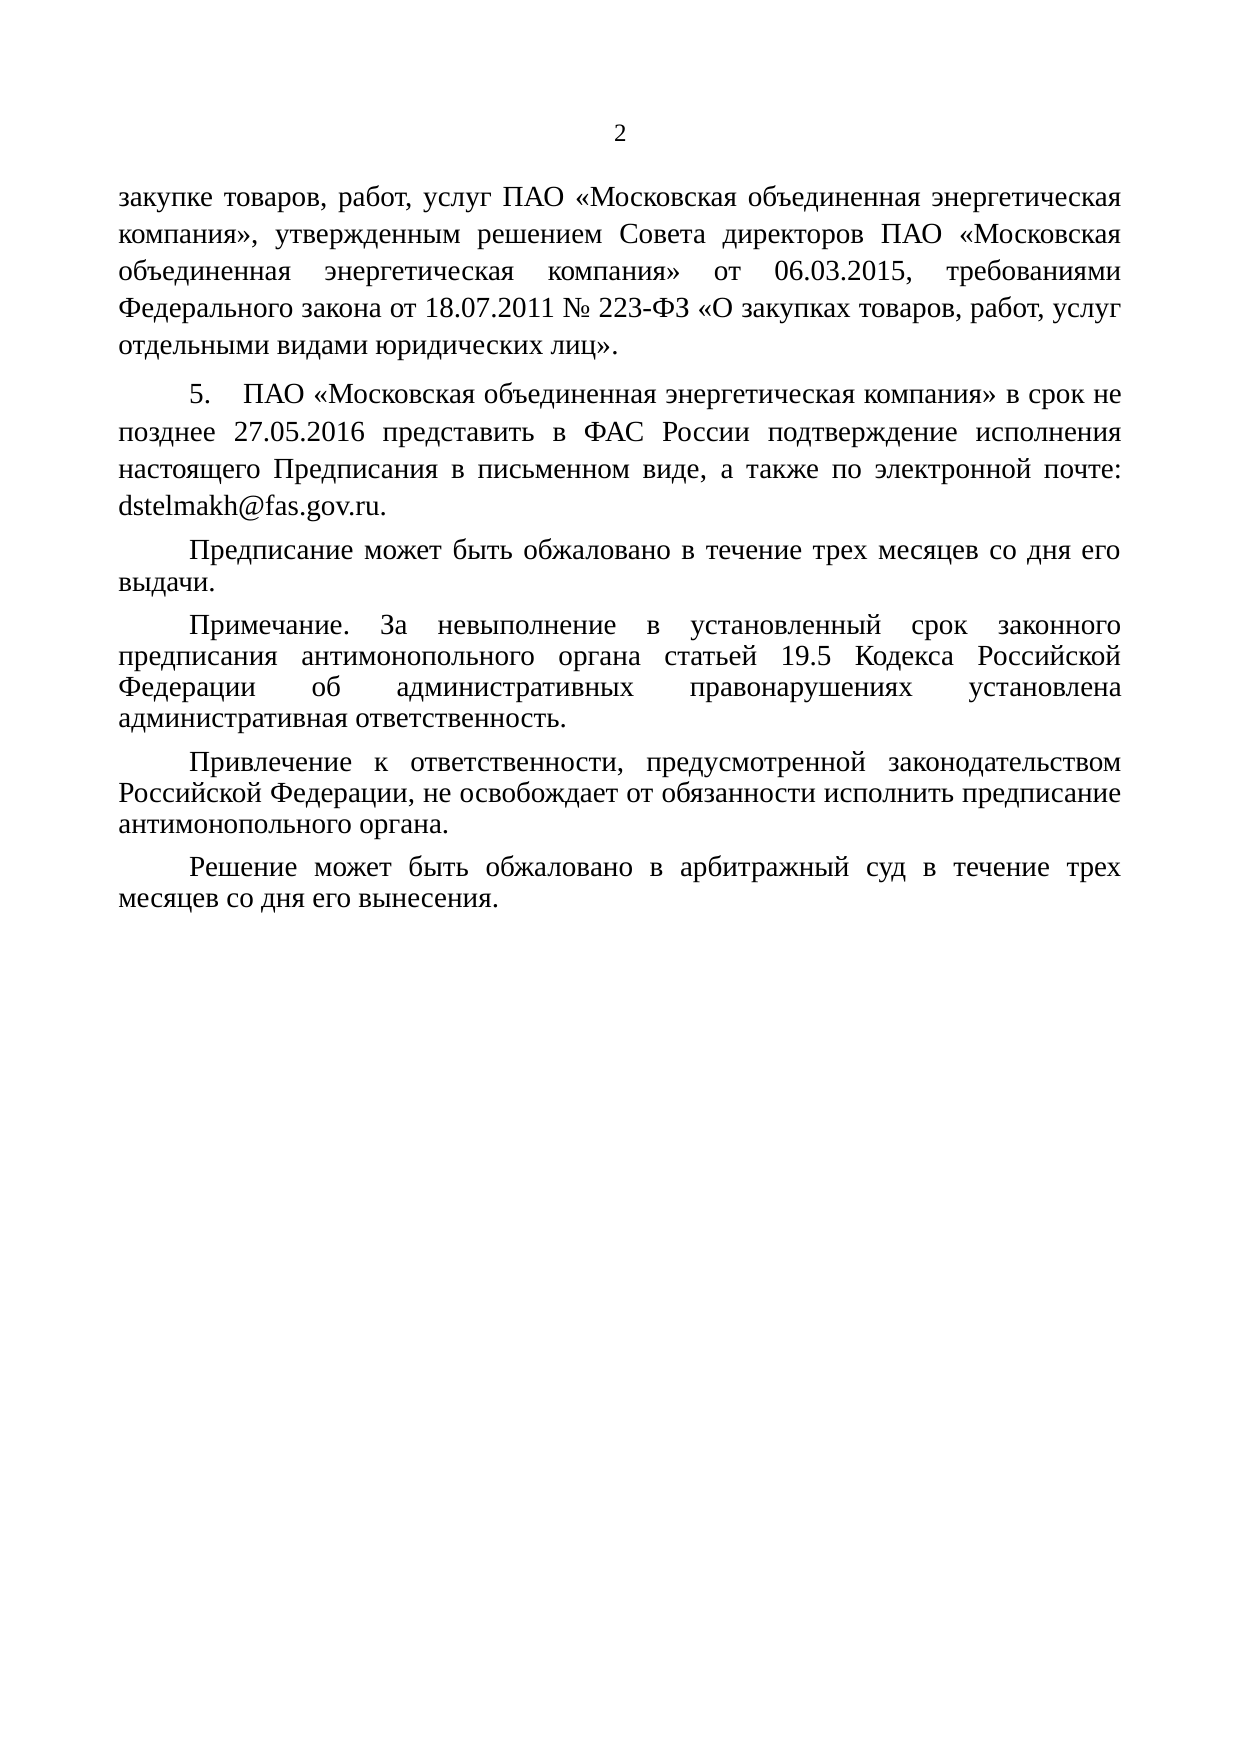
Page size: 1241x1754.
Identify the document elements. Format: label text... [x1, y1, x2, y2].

text Примечание. За невыполнение в установленный срок законного предписания антимонопольного органа статьей 19.5 Кодекса Российской Федерации об административных правонарушениях установлена административная ответственность. [118, 609, 1122, 734]
list закупке товаров, работ, услуг ПАО «Московская объединенная энергетическая компания», утвержденным решением Совета директоров ПАО «Московская объединенная энергетическая компания» от 06.03.2015, требованиями Федерального закона от 18.07.2011 № 223-ФЗ «О закупках товаров, работ, услуг отдельными видами юридических лиц». [118, 176, 1122, 362]
list ПАО «Московская объединенная энергетическая компания» в срок не позднее 27.05.2016 представить в ФАС России подтверждение исполнения настоящего Предписания в письменном виде, а также по электронной почте: dstelmakh@fas.gov.ru. [118, 374, 1122, 523]
text Предписание может быть обжаловано в течение трех месяцев со дня его выдачи. [118, 535, 1122, 597]
text Привлечение к ответственности, предусмотренной законодательством Российской Федерации, не освобождает от обязанности исполнить предписание антимонопольного органа. [118, 746, 1122, 840]
text Решение может быть обжаловано в арбитражный суд в течение трех месяцев со дня его вынесения. [118, 852, 1122, 914]
